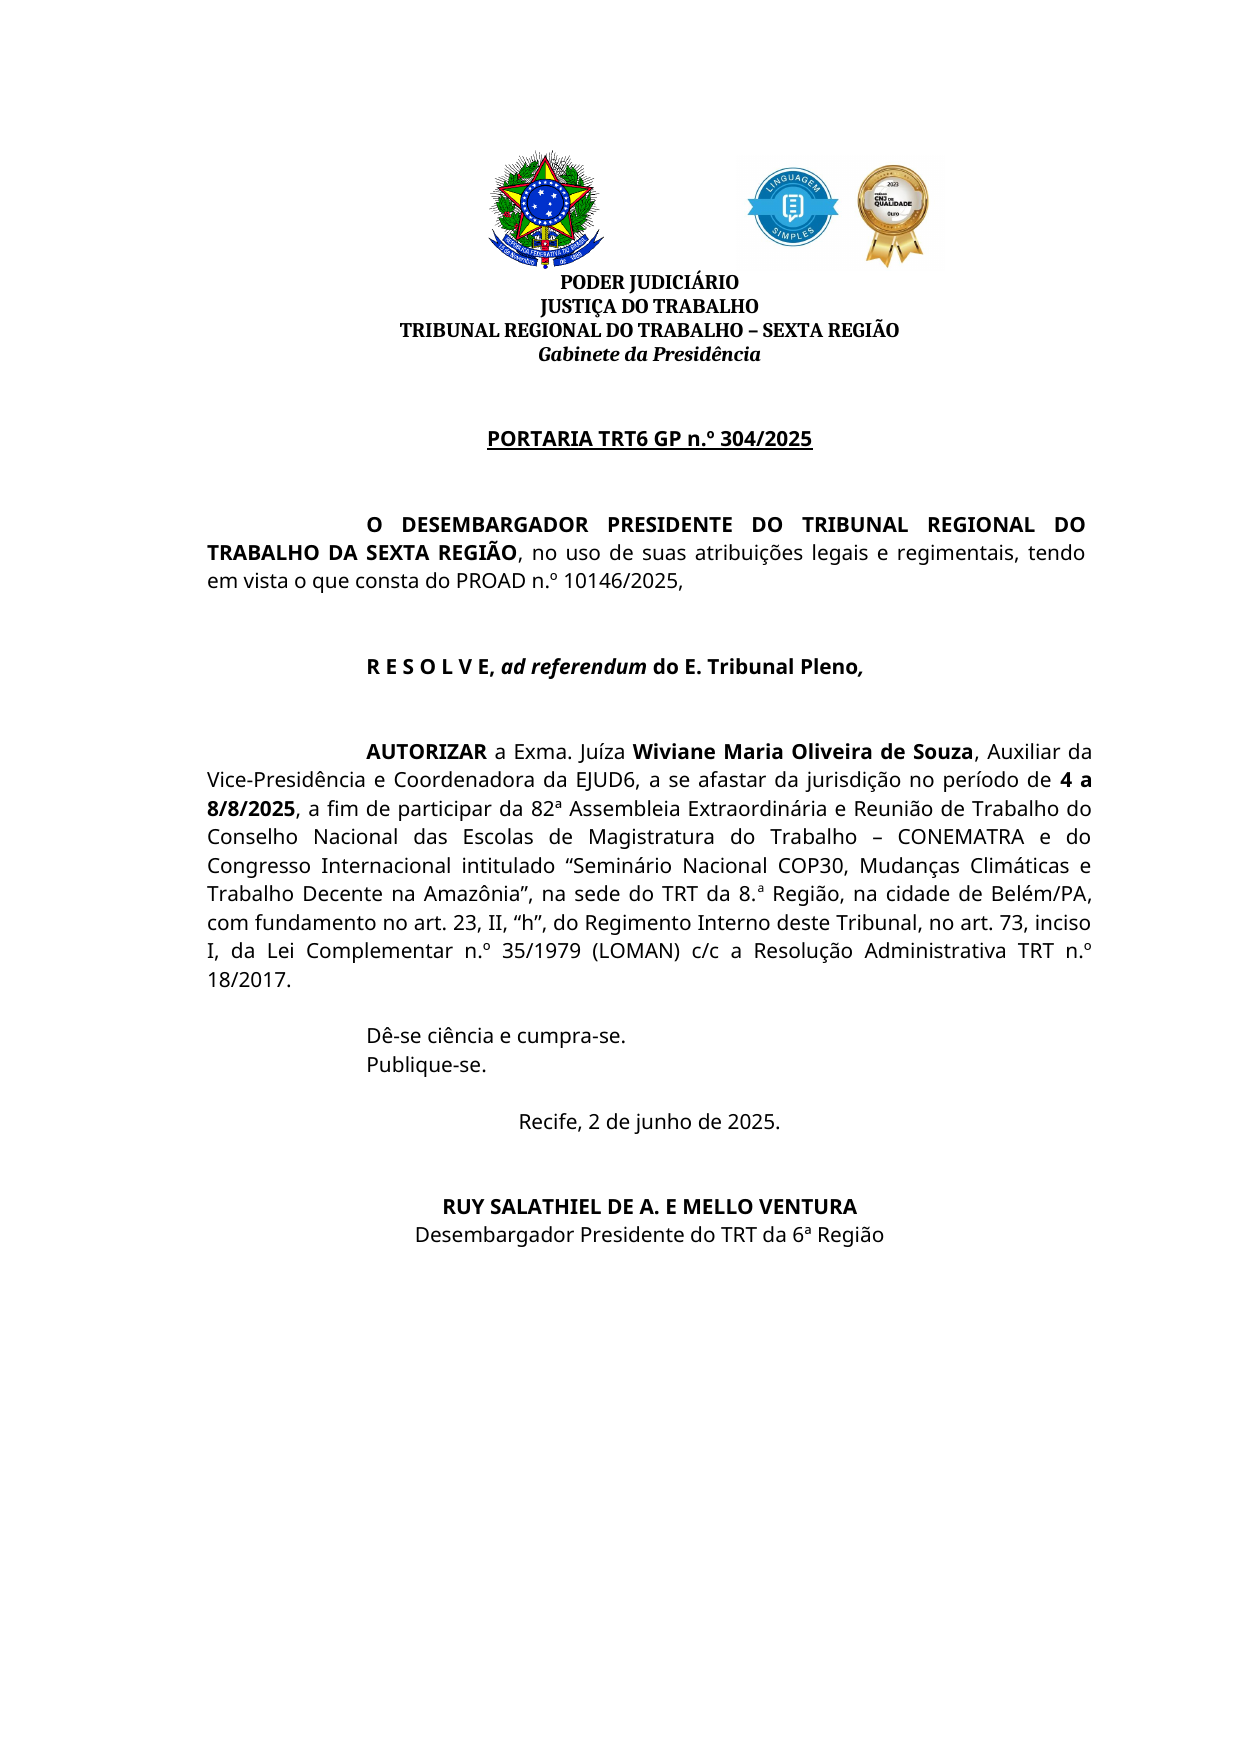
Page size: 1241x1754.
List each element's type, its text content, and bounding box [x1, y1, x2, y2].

subtitle R E S O L V E, ad referendum do E. Tribunal Pleno, [207, 652, 1087, 680]
subtitle TRIBUNAL REGIONAL DO TRABALHO – SEXTA REGIÃO [207, 319, 1092, 343]
subtitle Desembargador Presidente do TRT da 6ª Região [207, 1221, 1092, 1249]
subtitle PORTARIA TRT6 GP n.º 304/2025 [207, 424, 1092, 453]
picture [482, 147, 607, 271]
subtitle RUY SALATHIEL DE A. E MELLO VENTURA [207, 1192, 1092, 1221]
subtitle O DESEMBARGADOR PRESIDENTE DO TRIBUNAL REGIONAL DO TRABALHO DA SEXTA REGIÃO, no uso de suas atribuições legais e regimentais, tendo em vista o que consta do PROAD n.º 10146/2025, [207, 510, 1087, 595]
subtitle Gabinete da Presidência [207, 343, 1092, 367]
subtitle Dê-se ciência e cumpra-se. [207, 1022, 1092, 1050]
subtitle AUTORIZAR a Exma. Juíza Wiviane Maria Oliveira de Souza, Auxiliar da Vice-Presidência e Coordenadora da EJUD6, a se afastar da jurisdição no período de 4 a 8/8/2025, a fim de participar da 82ª Assembleia Extraordinária e Reunião de Trabalho do Conselho Nacional das Escolas de Magistratura do Trabalho – CONEMATRA e do Congresso Internacional intitulado “Seminário Nacional COP30, Mudanças Climáticas e Trabalho Decente na Amazônia”, na sede do TRT da 8.a Região, na cidade de Belém/PA, com fundamento no art. 23, II, “h”, do Regimento Interno deste Tribunal, no art. 73, inciso I, da Lei Complementar n.º 35/1979 (LOMAN) c/c a Resolução Administrativa TRT n.º 18/2017. [207, 737, 1092, 993]
subtitle JUSTIÇA DO TRABALHO [207, 295, 1092, 319]
subtitle Recife, 2 de junho de 2025. [207, 1107, 1092, 1135]
subtitle Publique-se. [207, 1050, 1092, 1078]
subtitle PODER JUDICIÁRIO [207, 271, 1092, 295]
picture [736, 155, 946, 271]
